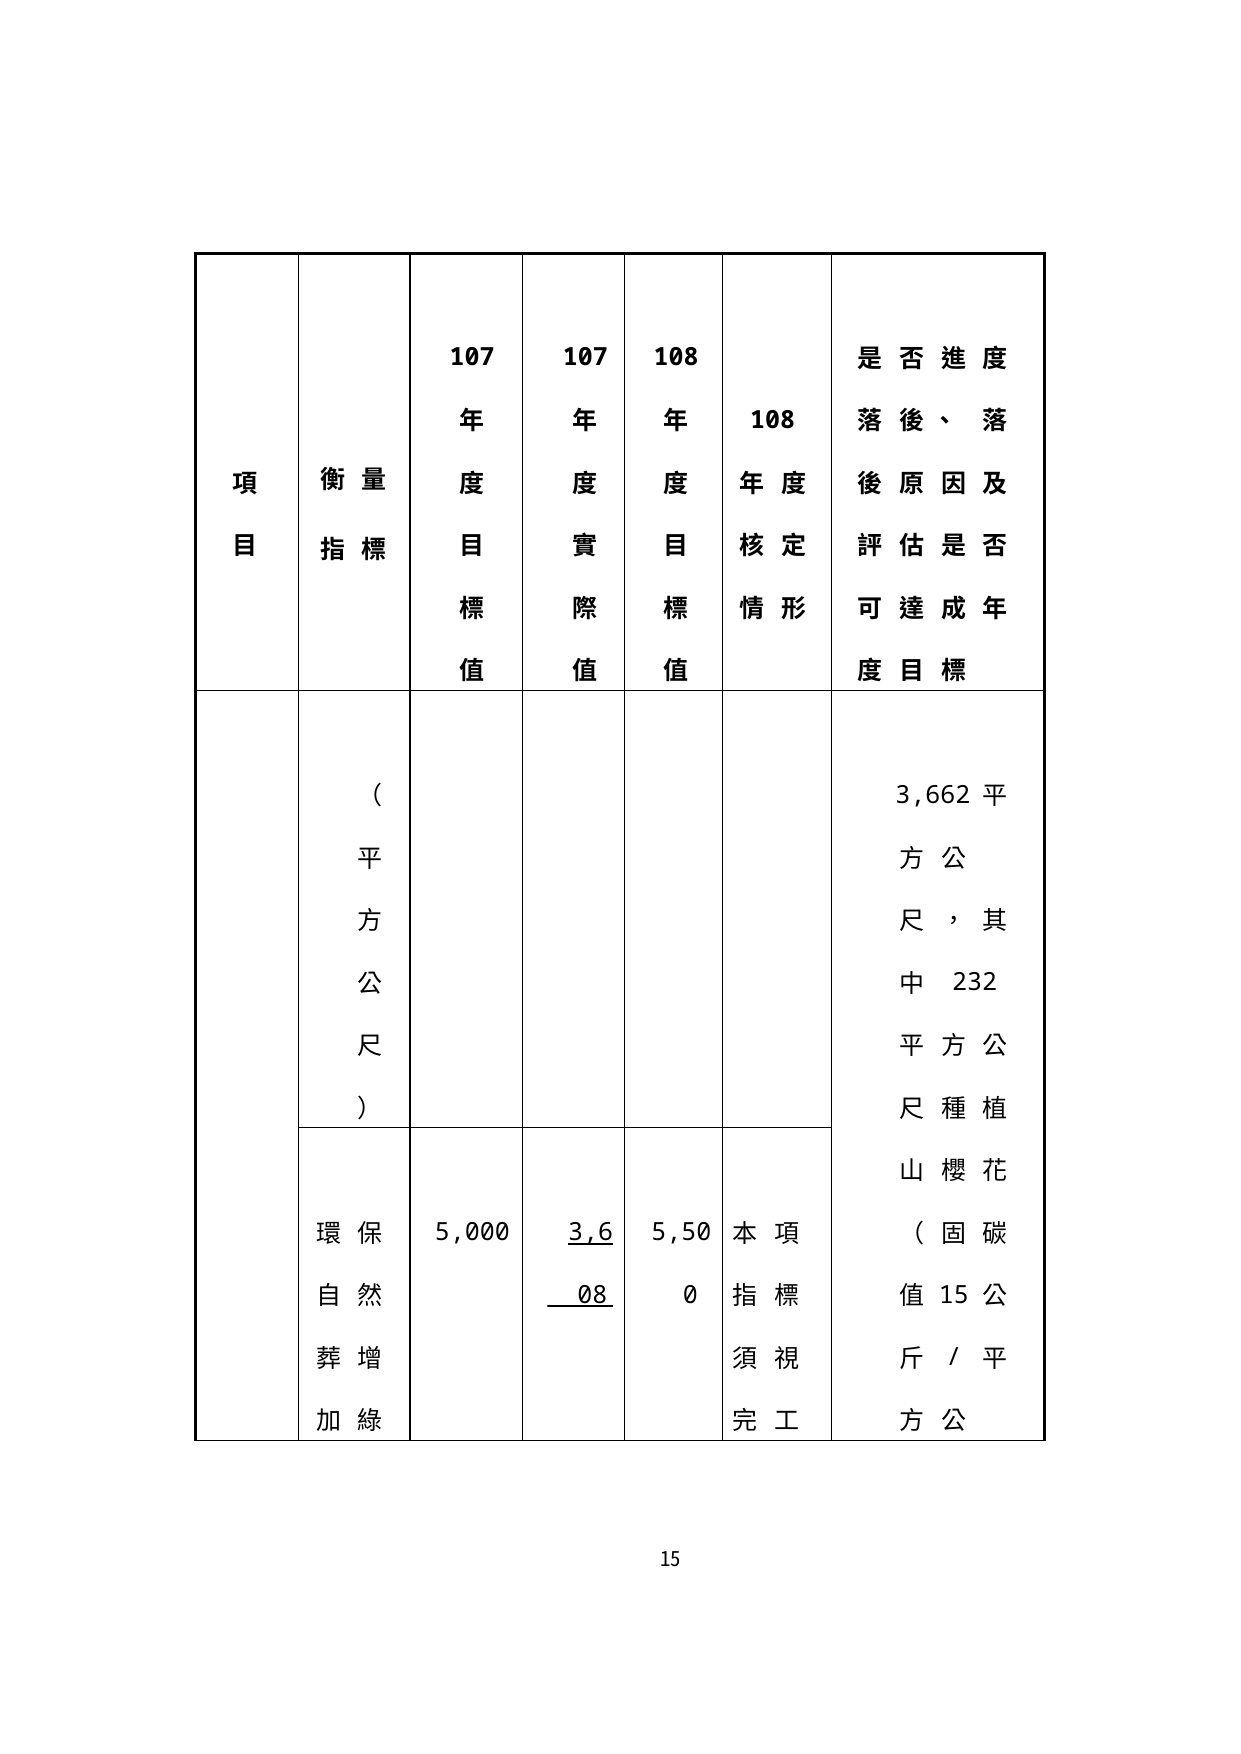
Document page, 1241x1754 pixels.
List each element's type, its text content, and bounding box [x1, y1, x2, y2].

table_cell [197, 691, 298, 1439]
table_cell [723, 691, 831, 1127]
table_cell 5,000 [411, 1128, 522, 1439]
table_header 108年度目標值 [625, 255, 722, 689]
table_cell [523, 691, 624, 1127]
table_cell 5,500 [625, 1128, 722, 1439]
table_cell [625, 691, 722, 1127]
table_cell 1.107年為本計畫辦理第1年，地方政府申請補助公墓改善面積偏小，環保自然葬區面積相對較小。 2.107年度設置環保自然葬區3,662平方公尺，其中232平方公尺種植山櫻花（固碳值15公斤/平方公尺），另餘3,430平方公尺以種植草坪（固碳值0.5公斤/平方公尺）計算，環保葬區每年固碳量可達5,195公斤。 [832, 691, 1043, 1439]
table_header 108年度核定情形 [723, 255, 831, 689]
table_header 項目 [197, 255, 298, 689]
table_header 是否進度落後、落後原因及評估是否可達成年度目標 [832, 255, 1043, 689]
table_cell 環保自然葬增加綠 [299, 1128, 409, 1439]
table_header 衡量 指標 [299, 255, 409, 689]
table_cell 本項指標須視完工 [723, 1128, 831, 1439]
table_cell 3,608 [523, 1128, 624, 1439]
table_header 107年度目標值 [411, 255, 522, 689]
table_cell [411, 691, 522, 1127]
table_cell （平方公尺） [299, 691, 409, 1127]
table_header 107年度實際值 [523, 255, 624, 689]
